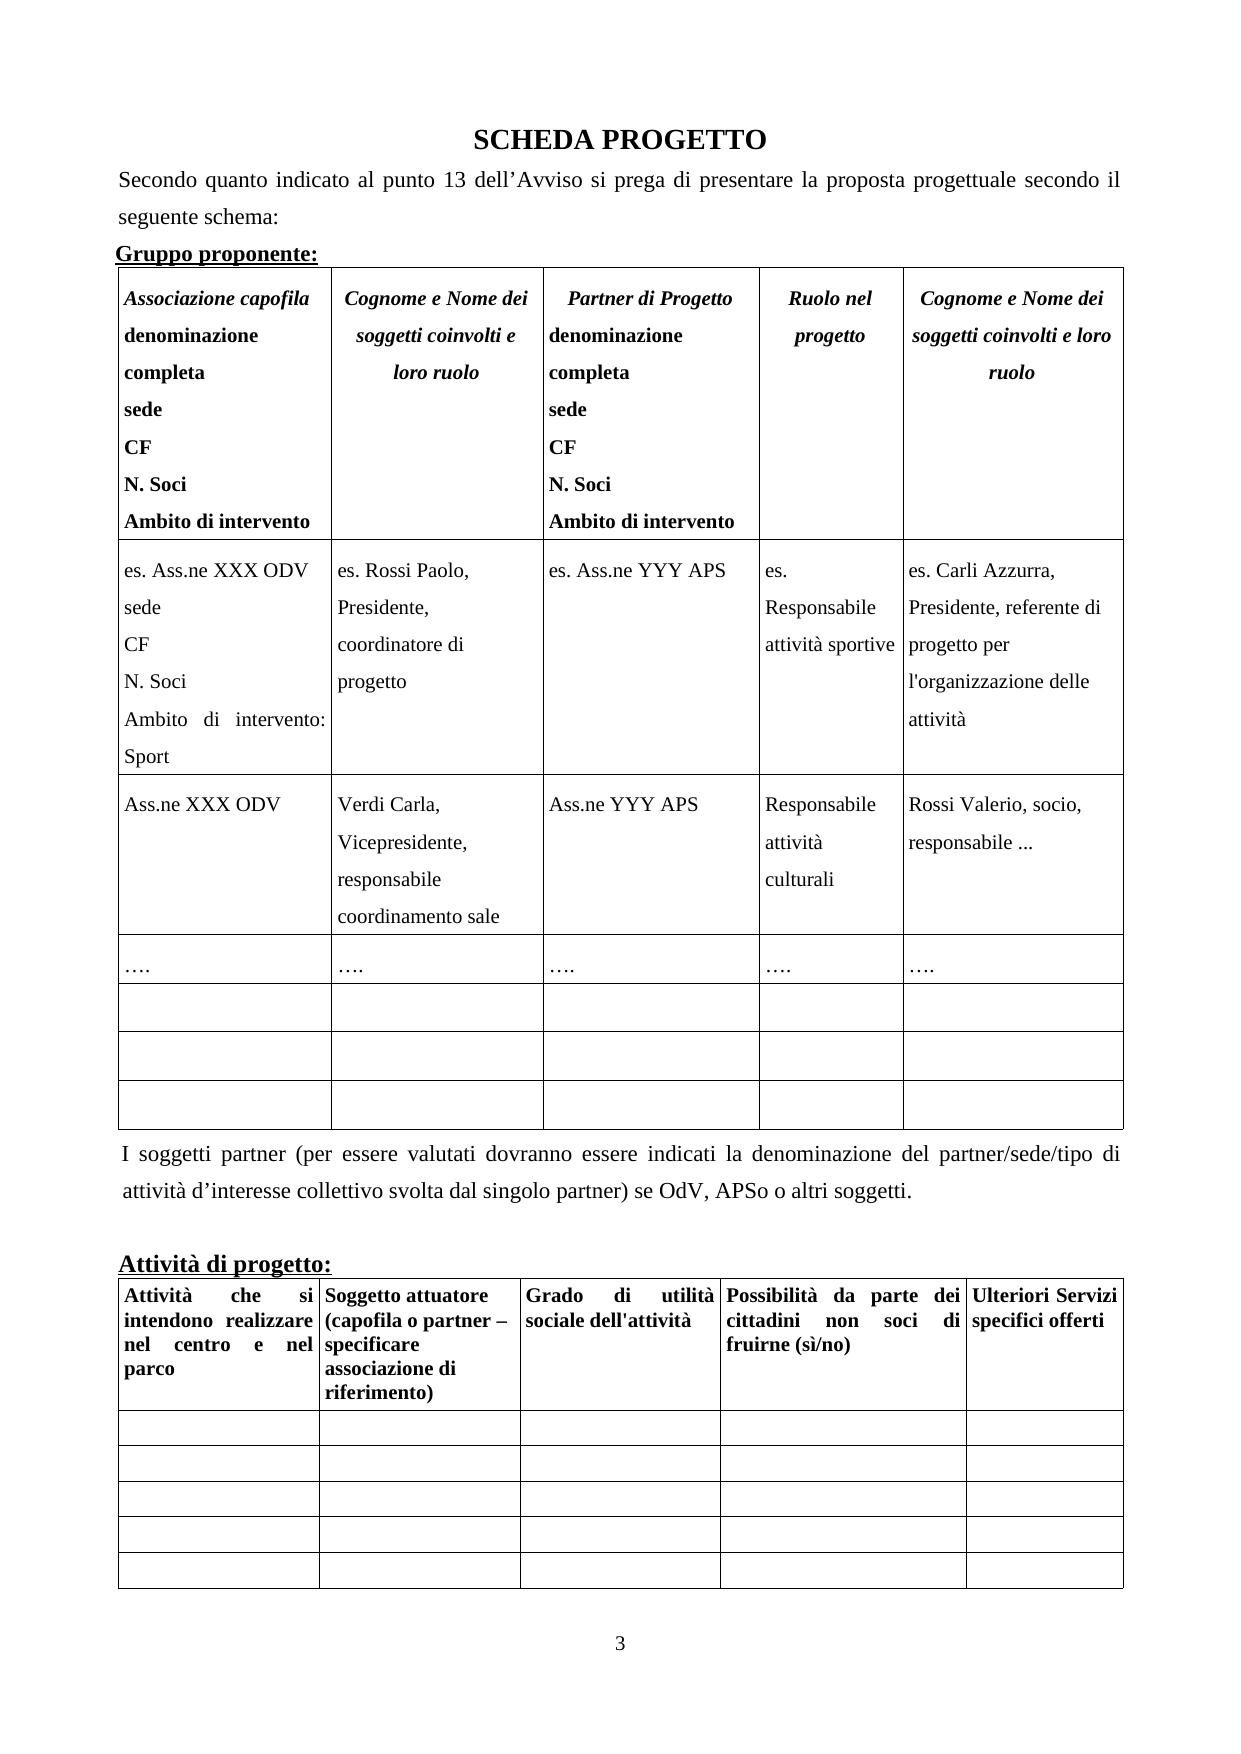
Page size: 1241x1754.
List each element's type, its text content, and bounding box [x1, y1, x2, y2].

table_cell …. [904, 935, 1123, 982]
table_cell [967, 1411, 1123, 1445]
table_cell es. Ass.ne YYY APS [544, 540, 759, 773]
table_header Attività che si intendono realizzare nel centro e nel parco [119, 1279, 319, 1409]
table_cell [721, 1517, 966, 1552]
table_cell [119, 1482, 319, 1516]
table_header Cognome e Nome dei soggetti coinvolti e loro ruolo [332, 268, 543, 539]
table_header Possibilità da parte dei cittadini non soci di fruirne (sì/no) [721, 1279, 966, 1409]
table_cell [320, 1482, 520, 1516]
table_cell [119, 1446, 319, 1481]
table_cell [521, 1411, 720, 1445]
table_cell [119, 1081, 331, 1129]
table_cell [521, 1553, 720, 1588]
table_cell [721, 1446, 966, 1481]
table_cell [521, 1517, 720, 1552]
table_cell …. [544, 935, 759, 982]
table_cell [320, 1553, 520, 1588]
table_cell [904, 1032, 1123, 1080]
table_cell [967, 1553, 1123, 1588]
table_header Associazione capofila denominazione completa sede CF N. Soci Ambito di intervento [119, 268, 331, 539]
table_cell Verdi Carla, Vicepresidente, responsabile coordinamento sale [332, 775, 543, 934]
table_cell [760, 1081, 903, 1129]
text Attività di progetto: [118, 1240, 1122, 1278]
table_header Grado di utilità sociale dell'attività [521, 1279, 720, 1409]
table_cell Ass.ne XXX ODV [119, 775, 331, 934]
table_cell Responsabile attività culturali [760, 775, 903, 934]
text Gruppo proponente: [115, 230, 1122, 267]
table_header Partner di Progetto denominazione completa sede CF N. Soci Ambito di intervento [544, 268, 759, 539]
table_cell es. Rossi Paolo, Presidente, coordinatore di progetto [332, 540, 543, 773]
table_cell [119, 984, 331, 1031]
table_cell [967, 1446, 1123, 1481]
table_header Soggetto attuatore (capofila o partner – specificare associazione di riferimento) [320, 1279, 520, 1409]
table_cell …. [119, 935, 331, 982]
table_cell [320, 1517, 520, 1552]
table_cell [332, 1032, 543, 1080]
table_cell [119, 1553, 319, 1588]
table_cell [967, 1482, 1123, 1516]
table_cell …. [760, 935, 903, 982]
table_cell [332, 1081, 543, 1129]
table_cell [544, 984, 759, 1031]
table_cell [332, 984, 543, 1031]
table_cell Rossi Valerio, socio, responsabile ... [904, 775, 1123, 934]
table_cell [119, 1032, 331, 1080]
table_cell [544, 1032, 759, 1080]
table_cell [119, 1517, 319, 1552]
table_cell [721, 1482, 966, 1516]
text I soggetti partner (per essere valutati dovranno essere indicati la denominazione del partner/sede/tipo di attività d’interesse collettivo svolta dal singolo partner) se OdV, APSo o altri soggetti. [121, 1130, 1122, 1203]
table_cell [521, 1482, 720, 1516]
table_cell [721, 1411, 966, 1445]
table_cell Ass.ne YYY APS [544, 775, 759, 934]
table_cell [760, 984, 903, 1031]
table_cell es. Carli Azzurra, Presidente, referente di progetto per l'organizzazione delle attività [904, 540, 1123, 773]
table_cell es. Responsabile attività sportive [760, 540, 903, 773]
table_cell [760, 1032, 903, 1080]
table_header Cognome e Nome dei soggetti coinvolti e loro ruolo [904, 268, 1123, 539]
table_cell …. [332, 935, 543, 982]
table_cell [544, 1081, 759, 1129]
table_header Ruolo nel progetto [760, 268, 903, 539]
table_cell [904, 984, 1123, 1031]
text Secondo quanto indicato al punto 13 dell’Avviso si prega di presentare la proposta progettuale secondo il seguente schema: [118, 155, 1122, 230]
table_cell es. Ass.ne XXX ODV sede CF N. Soci Ambito di intervento: Sport [119, 540, 331, 773]
table_cell [320, 1446, 520, 1481]
table_cell [320, 1411, 520, 1445]
table_cell [904, 1081, 1123, 1129]
table_header Ulteriori Servizi specifici offerti [967, 1279, 1123, 1409]
table_cell [967, 1517, 1123, 1552]
table_cell [521, 1446, 720, 1481]
table_cell [119, 1411, 319, 1445]
table_cell [721, 1553, 966, 1588]
text SCHEDA PROGETTO [118, 118, 1122, 155]
